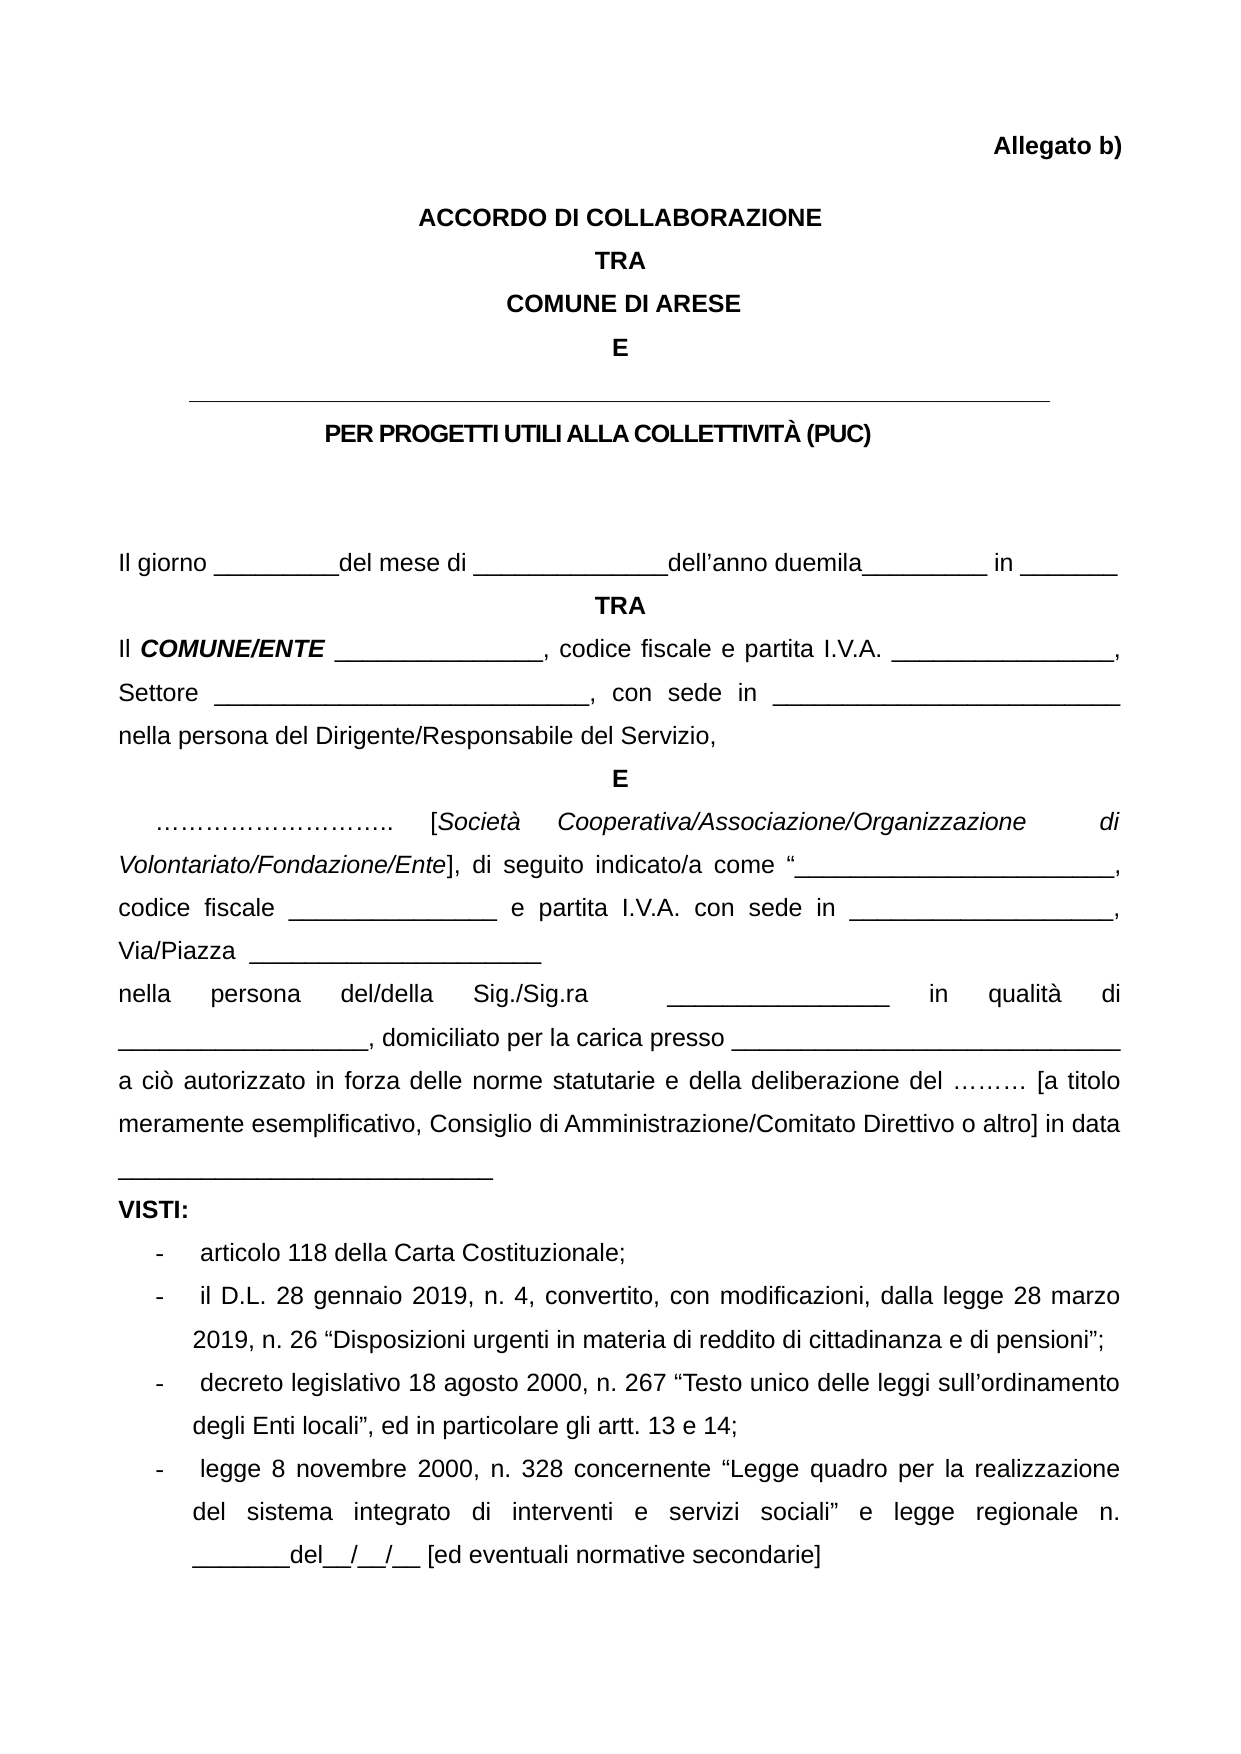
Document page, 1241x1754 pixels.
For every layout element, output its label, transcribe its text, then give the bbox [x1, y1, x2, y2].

title COMUNE DI ARESE [118, 289, 1122, 318]
title il D.L. 28 gennaio 2019, n. 4, convertito, con modificazioni, dalla legge 28 marzo 2019, n. 26 “Disposizioni urgenti in materia di reddito di cittadinanza e di pensioni”; [155, 1281, 1122, 1353]
text PER PROGETTI UTILI ALLA COLLETTIVITÀ (PUC) [81, 419, 1122, 447]
text Il giorno _________del mese di ______________dell’anno duemila_________ in _______ [118, 548, 1122, 577]
text ……………………….. [Società Cooperativa/Associazione/Organizzazione di Volontariato/Fondazione/Ente], di seguito indicato/a come “_______________________, codice fiscale _______________ e partita I.V.A. con sede in ___________________, Via/Piazza _____________________ [118, 807, 1122, 965]
title TRA [118, 246, 1122, 275]
title articolo 118 della Carta Costituzionale; [155, 1238, 1122, 1267]
text E [118, 764, 1122, 792]
title E [118, 332, 1122, 361]
text nella persona del/della Sig./Sig.ra ________________ in qualità di __________________, domiciliato per la carica presso ____________________________ a ciò autorizzato in forza delle norme statutarie e della deliberazione del ……… [a titolo meramente esemplificativo, Consiglio di Amministrazione/Comitato Direttivo o altro] in data ___________________________ [118, 979, 1122, 1181]
title legge 8 novembre 2000, n. 328 concernente “Legge quadro per la realizzazione del sistema integrato di interventi e servizi sociali” e legge regionale n. _______del__/__/__ [ed eventuali normative secondarie] [155, 1454, 1122, 1569]
title ______________________________________________________________ [118, 376, 1122, 404]
title decreto legislativo 18 agosto 2000, n. 267 “Testo unico delle leggi sull’ordinamento degli Enti locali”, ed in particolare gli artt. 13 e 14; [155, 1368, 1122, 1440]
text VISTI: [118, 1195, 1122, 1224]
title ACCORDO DI COLLABORAZIONE [118, 203, 1122, 232]
text Il COMUNE/ENTE _______________, codice fiscale e partita I.V.A. ________________, Settore ___________________________, con sede in _________________________ nella persona del Dirigente/Responsabile del Servizio, [118, 634, 1122, 749]
subtitle TRA [118, 591, 1122, 620]
